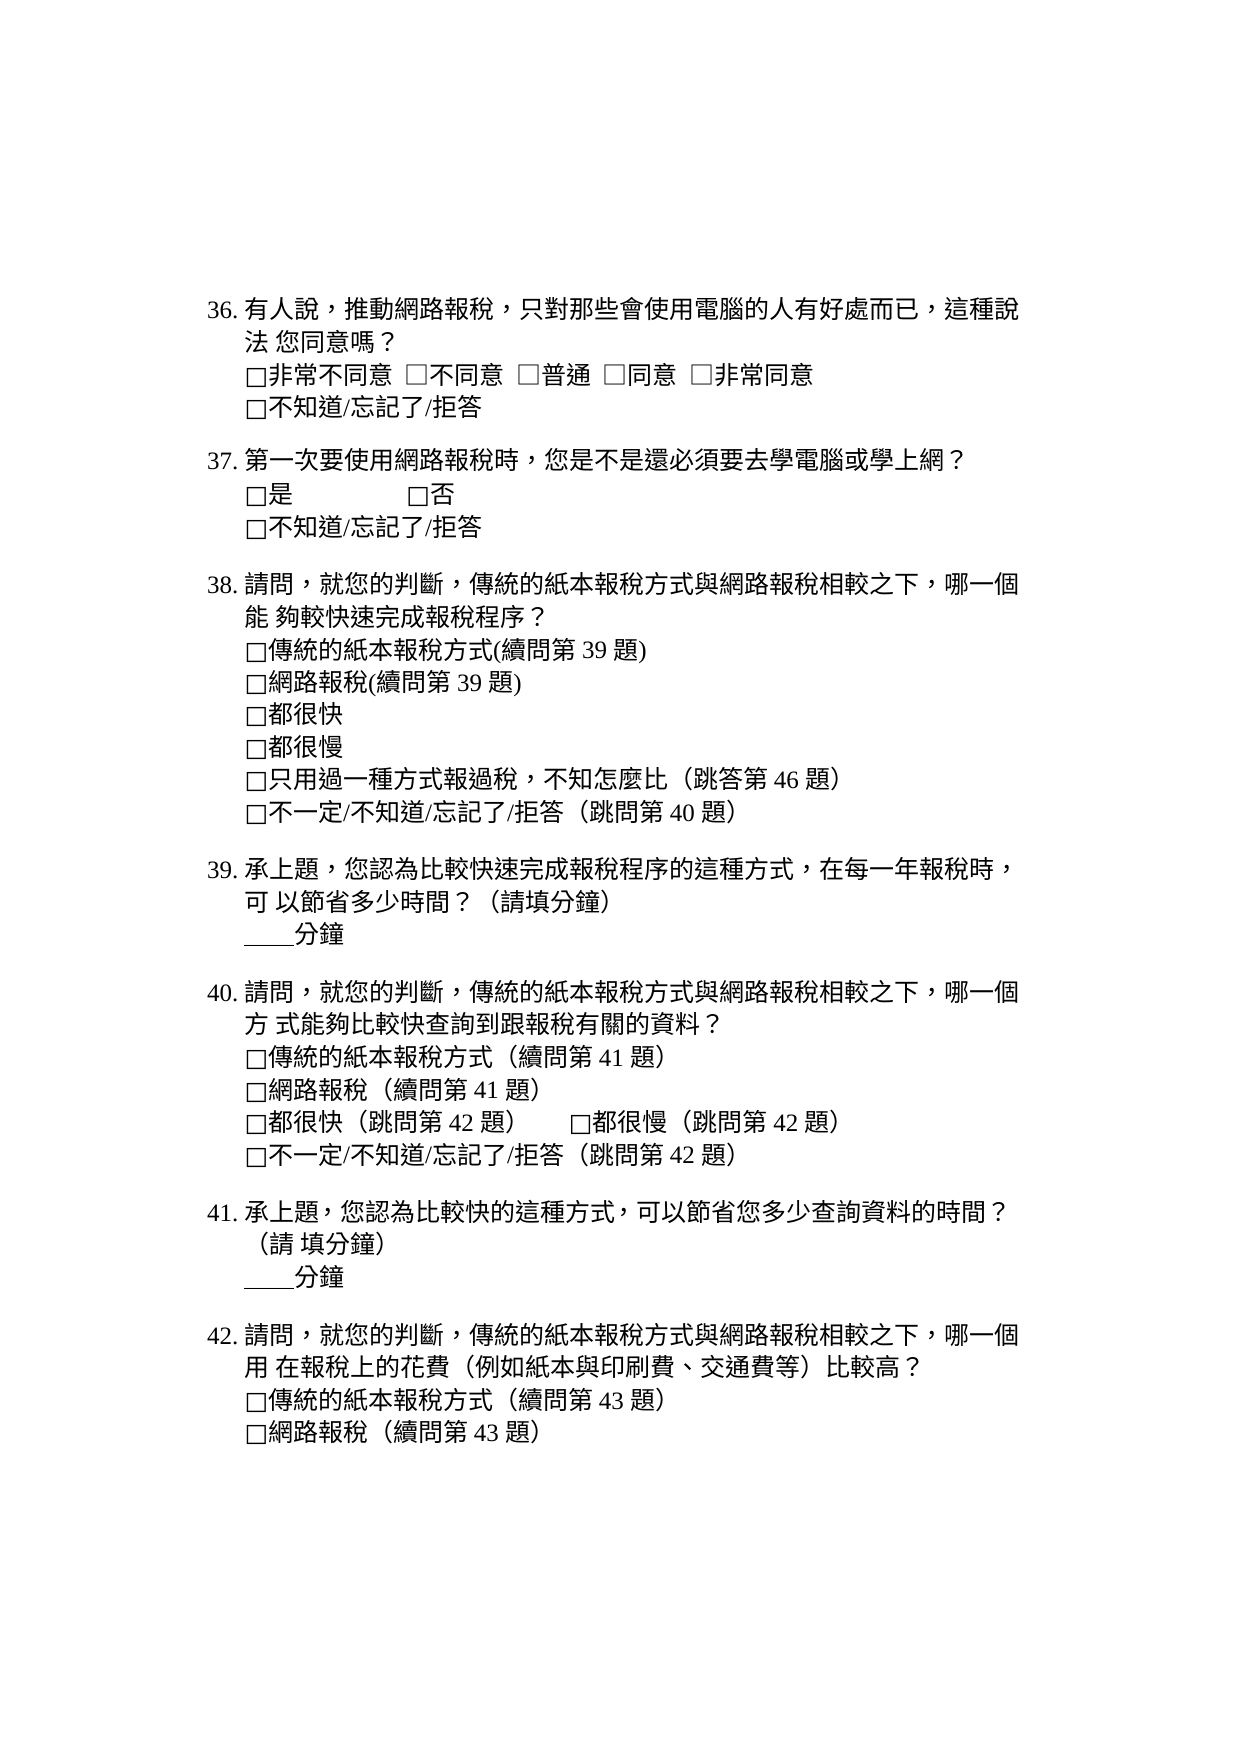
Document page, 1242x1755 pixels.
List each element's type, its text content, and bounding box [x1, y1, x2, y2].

text □網路報稅（續問第 41 題） [244, 1072, 1069, 1104]
text □不一定/不知道/忘記了/拒答（跳問第 40 題） [244, 794, 1069, 827]
text □不一定/不知道/忘記了/拒答（跳問第 42 題） [244, 1137, 1069, 1169]
text 42. 請問，就您的判斷，傳統的紙本報稅方式與網路報稅相較之下，哪一個用 在報稅上的花費（例如紙本與印刷費、交通費等）比較高？ [207, 1318, 1043, 1383]
text ＿＿分鐘 [244, 1260, 1069, 1292]
text □網路報稅（續問第 43 題） [244, 1414, 1069, 1447]
text 40. 請問，就您的判斷，傳統的紙本報稅方式與網路報稅相較之下，哪一個方 式能夠比較快查詢到跟報稅有關的資料？ [207, 975, 1043, 1040]
text □傳統的紙本報稅方式(續問第 39 題) [244, 633, 1069, 664]
text □網路報稅(續問第 39 題) [244, 664, 1069, 697]
text □不知道/忘記了/拒答 [244, 389, 1069, 422]
text □不知道/忘記了/拒答 [244, 508, 1069, 541]
text 39. 承上題，您認為比較快速完成報稅程序的這種方式，在每一年報稅時，可 以節省多少時間？（請填分鐘） [207, 853, 1043, 918]
text 36. 有人說，推動網路報稅，只對那些會使用電腦的人有好處而已，這種說法 您同意嗎？ [207, 293, 1043, 358]
text 38. 請問，就您的判斷，傳統的紙本報稅方式與網路報稅相較之下，哪一個能 夠較快速完成報稅程序？ [207, 568, 1043, 633]
text □都很慢 [244, 729, 1069, 761]
text ＿＿分鐘 [244, 918, 1069, 949]
text □傳統的紙本報稅方式（續問第 41 題） [244, 1040, 1069, 1072]
text 41. 承上題，您認為比較快的這種方式，可以節省您多少查詢資料的時間？（請 填分鐘） [207, 1195, 1043, 1260]
text □是 □否 [244, 476, 1069, 508]
text 37. 第一次要使用網路報稅時，您是不是還必須要去學電腦或學上網？ [207, 440, 1069, 476]
text □都很快 [244, 697, 1069, 729]
text □傳統的紙本報稅方式（續問第 43 題） [244, 1383, 1069, 1414]
text □非常不同意 □不同意 □普通 □同意 □非常同意 [244, 358, 1069, 389]
text □都很快（跳問第 42 題） □都很慢（跳問第 42 題） [244, 1104, 1069, 1137]
text □只用過一種方式報過稅，不知怎麼比（跳答第 46 題） [244, 761, 1069, 794]
